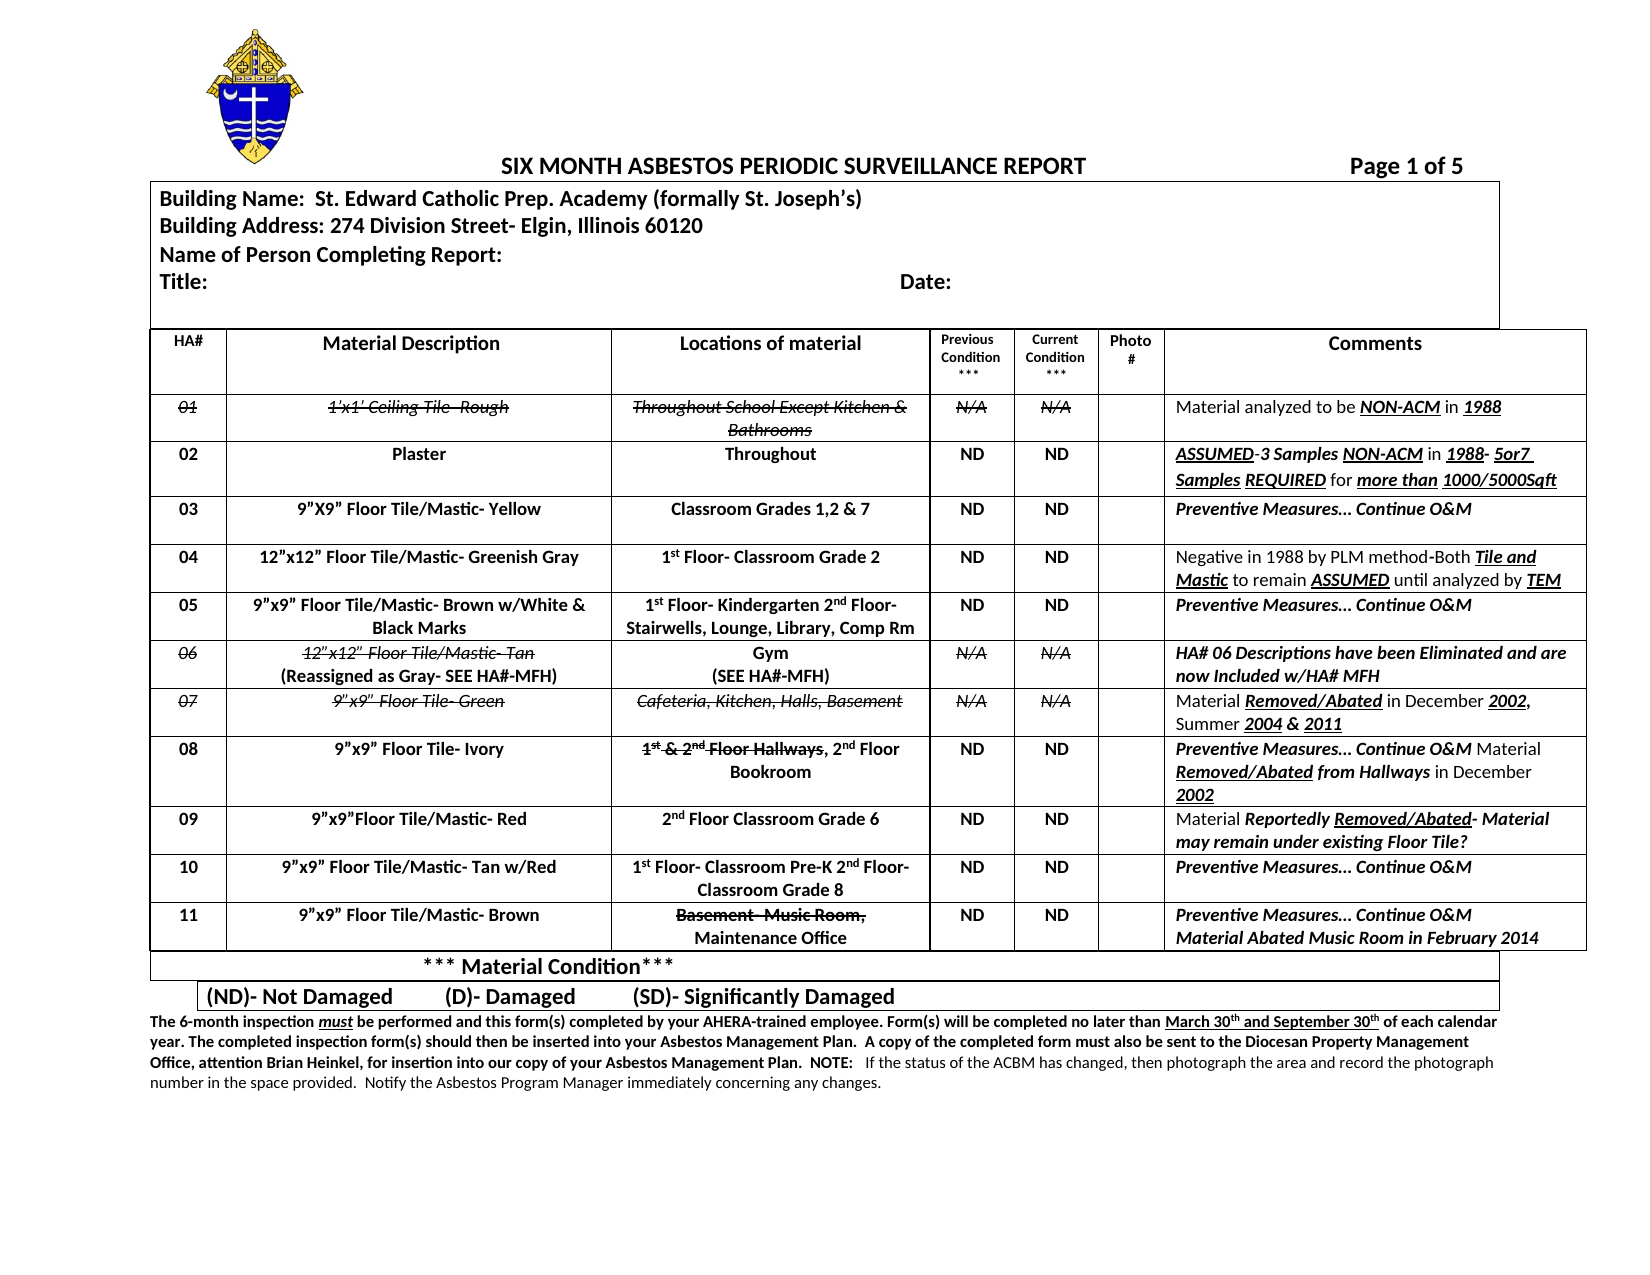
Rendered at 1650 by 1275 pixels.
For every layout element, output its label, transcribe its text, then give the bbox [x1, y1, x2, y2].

table_cell 03 [151, 497, 226, 544]
table_cell N/A [1015, 689, 1098, 736]
table_cell N/A [1015, 641, 1098, 688]
table_cell Classroom Grades 1,2 & 7 [612, 497, 929, 544]
table_cell ND [931, 593, 1014, 640]
table_cell Preventive Measures… Continue O&M Material Abated Music Room in February 2014 [1165, 903, 1586, 950]
table_cell Material Removed/Abated in December 2002, Summer 2004 & 2011 [1165, 689, 1586, 736]
table_cell [1099, 593, 1164, 640]
table_cell 12”x12” Floor Tile/Mastic- Greenish Gray [227, 545, 611, 592]
text Title: Date: [151, 264, 1499, 296]
table_cell ASSUMED-3 Samples NON-ACM in 1988- 5or7 Samples REQUIRED for more than 1000/5000Sqft [1165, 442, 1586, 496]
table_cell [1099, 903, 1164, 950]
table_cell ND [1015, 442, 1098, 496]
table_cell 09 [151, 807, 226, 854]
table_cell N/A [931, 641, 1014, 688]
table_cell 10 [151, 855, 226, 902]
table_cell ND [1015, 903, 1098, 950]
table_cell 1st Floor- Classroom Grade 2 [612, 545, 929, 592]
table_cell 08 [151, 737, 226, 806]
table_header Current Condition *** [1015, 330, 1098, 394]
table_cell Throughout School Except Kitchen & Bathrooms [612, 395, 929, 441]
text Building Address: 274 Division Street- Elgin, Illinois 60120 [151, 208, 1499, 237]
table_cell 04 [151, 545, 226, 592]
table_cell 1st & 2nd Floor Hallways, 2nd Floor Bookroom [612, 737, 929, 806]
table_cell [1099, 442, 1164, 496]
text Building Name: St. Edward Catholic Prep. Academy (formally St. Joseph’s) [151, 182, 1499, 208]
table_cell 9”x9” Floor Tile/Mastic- Brown w/White & Black Marks [227, 593, 611, 640]
table_cell 1’x1’ Ceiling Tile- Rough [227, 395, 611, 441]
table_cell ND [1015, 593, 1098, 640]
table_cell ND [1015, 807, 1098, 854]
table_cell Plaster [227, 442, 611, 496]
table_cell 1st Floor- Kindergarten 2nd Floor- Stairwells, Lounge, Library, Comp Rm [612, 593, 929, 640]
table_cell 9”x9” Floor Tile/Mastic- Brown [227, 903, 611, 950]
text The 6-month inspection must be performed and this form(s) completed by your AHERA-trained employee. Form(s) will be completed no later than March 30th and September 30th of each calendar year. The completed inspection form(s) should then be inserted into your Asbestos Management Plan. A copy of the completed form must also be sent to the Diocesan Property Management Office, attention Brian Heinkel, for insertion into our copy of your Asbestos Management Plan. NOTE: If the status of the ACBM has changed, then photograph the area and record the photograph number in the space provided. Notify the Asbestos Program Manager immediately concerning any changes. [150, 1011, 1500, 1092]
text Name of Person Completing Report: [151, 237, 1499, 264]
table_cell ND [931, 442, 1014, 496]
table_cell Preventive Measures… Continue O&M [1165, 497, 1586, 544]
table_cell ND [931, 903, 1014, 950]
table_cell [1099, 689, 1164, 736]
table_cell 9”x9” Floor Tile- Ivory [227, 737, 611, 806]
table_cell 07 [151, 689, 226, 736]
table_cell Preventive Measures… Continue O&M Material Removed/Abated from Hallways in December 2002 [1165, 737, 1586, 806]
table_cell Throughout [612, 442, 929, 496]
text SIX MONTH ASBESTOS PERIODIC SURVEILLANCE REPORT Page 1 of 5 [375, 150, 1500, 181]
table_cell ND [931, 497, 1014, 544]
table_cell 9”X9” Floor Tile/Mastic- Yellow [227, 497, 611, 544]
table_cell Material analyzed to be NON-ACM in 1988 [1165, 395, 1586, 441]
table_header Photo # [1099, 330, 1164, 394]
table_cell 11 [151, 903, 226, 950]
table_cell 1st Floor- Classroom Pre-K 2nd Floor- Classroom Grade 8 [612, 855, 929, 902]
text (ND)- Not Damaged (D)- Damaged (SD)- Significantly Damaged [198, 982, 1499, 1010]
table_cell N/A [1015, 395, 1098, 441]
table_cell ND [1015, 855, 1098, 902]
table_cell 9”x9” Floor Tile- Green [227, 689, 611, 736]
table_cell ND [1015, 737, 1098, 806]
table_cell [1099, 641, 1164, 688]
table_header Locations of material [612, 330, 929, 394]
table_cell 02 [151, 442, 226, 496]
table_cell Cafeteria, Kitchen, Halls, Basement [612, 689, 929, 736]
table_cell ND [931, 807, 1014, 854]
table_cell 01 [151, 395, 226, 441]
table_cell 05 [151, 593, 226, 640]
table_cell 9”x9”Floor Tile/Mastic- Red [227, 807, 611, 854]
table_cell Gym (SEE HA#-MFH) [612, 641, 929, 688]
table_cell [1099, 855, 1164, 902]
table_cell Preventive Measures… Continue O&M [1165, 593, 1586, 640]
table_cell 06 [151, 641, 226, 688]
text *** Material Condition*** [151, 952, 1499, 980]
table_cell ND [1015, 497, 1098, 544]
table_cell [1099, 737, 1164, 806]
table_cell Material Reportedly Removed/Abated- Material may remain under existing Floor Tile? [1165, 807, 1586, 854]
table_cell [1099, 545, 1164, 592]
table_header HA# [151, 330, 226, 394]
table_cell Basement- Music Room, Maintenance Office [612, 903, 929, 950]
table_cell N/A [931, 689, 1014, 736]
table_cell N/A [931, 395, 1014, 441]
table_cell ND [1015, 545, 1098, 592]
table_cell 2nd Floor Classroom Grade 6 [612, 807, 929, 854]
table_header Comments [1165, 330, 1586, 394]
table_cell ND [931, 737, 1014, 806]
table_cell ND [931, 855, 1014, 902]
table_cell HA# 06 Descriptions have been Eliminated and are now Included w/HA# MFH [1165, 641, 1586, 688]
table_cell [1099, 807, 1164, 854]
table_cell ND [931, 545, 1014, 592]
table_cell 9”x9” Floor Tile/Mastic- Tan w/Red [227, 855, 611, 902]
table_cell Negative in 1988 by PLM method-Both Tile and Mastic to remain ASSUMED until analyzed by TEM [1165, 545, 1586, 592]
table_header Material Description [227, 330, 611, 394]
table_header Previous Condition *** [931, 330, 1014, 394]
table_cell [1099, 395, 1164, 441]
table_cell 12”x12” Floor Tile/Mastic- Tan (Reassigned as Gray- SEE HA#-MFH) [227, 641, 611, 688]
table_cell [1099, 497, 1164, 544]
table_cell Preventive Measures… Continue O&M [1165, 855, 1586, 902]
